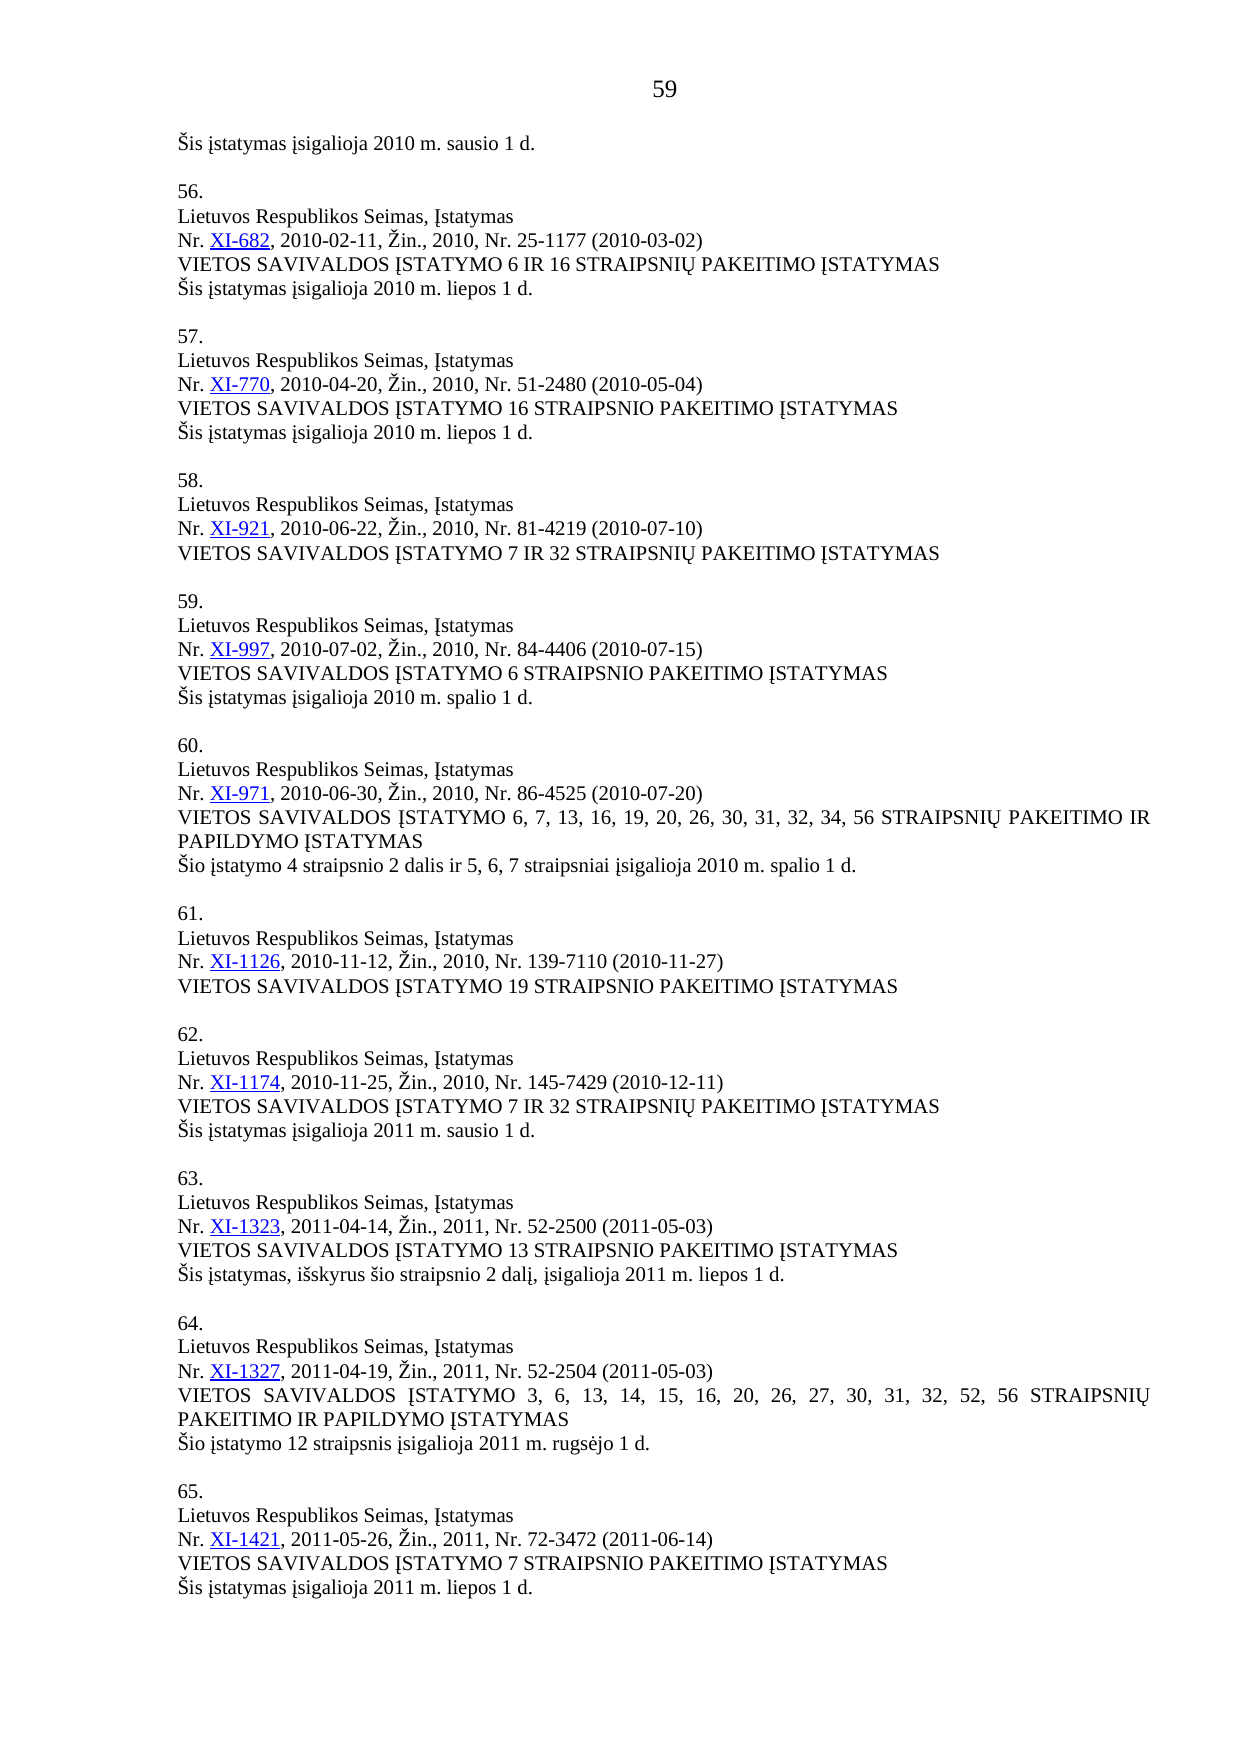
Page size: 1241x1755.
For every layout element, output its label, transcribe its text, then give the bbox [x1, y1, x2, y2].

text Šis įstatymas, išskyrus šio straipsnio 2 dalį, įsigalioja 2011 m. liepos 1 d. [177, 1262, 1152, 1286]
text VIETOS SAVIVALDOS ĮSTATYMO 6, 7, 13, 16, 19, 20, 26, 30, 31, 32, 34, 56 STRAIPSNIŲ PAKEITIMO IR PAPILDYMO ĮSTATYMAS [177, 805, 1152, 853]
text Lietuvos Respublikos Seimas, Įstatymas [177, 348, 1152, 372]
text VIETOS SAVIVALDOS ĮSTATYMO 6 IR 16 STRAIPSNIŲ PAKEITIMO ĮSTATYMAS [177, 252, 1152, 276]
text Šis įstatymas įsigalioja 2011 m. sausio 1 d. [177, 1118, 1152, 1142]
text Nr. XI-1174, 2010-11-25, Žin., 2010, Nr. 145-7429 (2010-12-11) [177, 1070, 1152, 1094]
text 60. [177, 733, 1152, 757]
text 57. [177, 324, 1152, 348]
text VIETOS SAVIVALDOS ĮSTATYMO 7 STRAIPSNIO PAKEITIMO ĮSTATYMAS [177, 1551, 1152, 1575]
text Lietuvos Respublikos Seimas, Įstatymas [177, 203, 1152, 228]
text 56. [177, 179, 1152, 203]
text VIETOS SAVIVALDOS ĮSTATYMO 13 STRAIPSNIO PAKEITIMO ĮSTATYMAS [177, 1238, 1152, 1262]
text Lietuvos Respublikos Seimas, Įstatymas [177, 1046, 1152, 1070]
text 63. [177, 1166, 1152, 1190]
text Nr. XI-770, 2010-04-20, Žin., 2010, Nr. 51-2480 (2010-05-04) [177, 372, 1152, 396]
text Šis įstatymas įsigalioja 2010 m. spalio 1 d. [177, 685, 1152, 709]
text VIETOS SAVIVALDOS ĮSTATYMO 16 STRAIPSNIO PAKEITIMO ĮSTATYMAS [177, 396, 1152, 420]
text Lietuvos Respublikos Seimas, Įstatymas [177, 492, 1152, 516]
text VIETOS SAVIVALDOS ĮSTATYMO 7 IR 32 STRAIPSNIŲ PAKEITIMO ĮSTATYMAS [177, 540, 1152, 564]
text 61. [177, 901, 1152, 925]
text Nr. XI-971, 2010-06-30, Žin., 2010, Nr. 86-4525 (2010-07-20) [177, 781, 1152, 805]
text 62. [177, 1022, 1152, 1046]
text Nr. XI-997, 2010-07-02, Žin., 2010, Nr. 84-4406 (2010-07-15) [177, 637, 1152, 661]
text Šis įstatymas įsigalioja 2010 m. sausio 1 d. [177, 131, 1152, 155]
text 58. [177, 468, 1152, 492]
text Šis įstatymas įsigalioja 2011 m. liepos 1 d. [177, 1575, 1152, 1599]
text Nr. XI-1421, 2011-05-26, Žin., 2011, Nr. 72-3472 (2011-06-14) [177, 1527, 1152, 1551]
text Šio įstatymo 4 straipsnio 2 dalis ir 5, 6, 7 straipsniai įsigalioja 2010 m. spalio 1 d. [177, 853, 1152, 877]
text Nr. XI-1126, 2010-11-12, Žin., 2010, Nr. 139-7110 (2010-11-27) [177, 949, 1152, 973]
text Nr. XI-1323, 2011-04-14, Žin., 2011, Nr. 52-2500 (2011-05-03) [177, 1214, 1152, 1238]
text VIETOS SAVIVALDOS ĮSTATYMO 3, 6, 13, 14, 15, 16, 20, 26, 27, 30, 31, 32, 52, 56 STRAIPSNIŲ PAKEITIMO IR PAPILDYMO ĮSTATYMAS [177, 1383, 1152, 1431]
text 59. [177, 588, 1152, 613]
text Šis įstatymas įsigalioja 2010 m. liepos 1 d. [177, 276, 1152, 300]
text Lietuvos Respublikos Seimas, Įstatymas [177, 1334, 1152, 1358]
text 65. [177, 1479, 1152, 1503]
text VIETOS SAVIVALDOS ĮSTATYMO 6 STRAIPSNIO PAKEITIMO ĮSTATYMAS [177, 661, 1152, 685]
text Lietuvos Respublikos Seimas, Įstatymas [177, 925, 1152, 949]
text Lietuvos Respublikos Seimas, Įstatymas [177, 1190, 1152, 1214]
text Lietuvos Respublikos Seimas, Įstatymas [177, 613, 1152, 637]
text Šio įstatymo 12 straipsnis įsigalioja 2011 m. rugsėjo 1 d. [177, 1431, 1152, 1455]
text 64. [177, 1310, 1152, 1334]
text Nr. XI-921, 2010-06-22, Žin., 2010, Nr. 81-4219 (2010-07-10) [177, 516, 1152, 540]
text Nr. XI-682, 2010-02-11, Žin., 2010, Nr. 25-1177 (2010-03-02) [177, 228, 1152, 252]
text Šis įstatymas įsigalioja 2010 m. liepos 1 d. [177, 420, 1152, 444]
text Nr. XI-1327, 2011-04-19, Žin., 2011, Nr. 52-2504 (2011-05-03) [177, 1358, 1152, 1383]
text Lietuvos Respublikos Seimas, Įstatymas [177, 1503, 1152, 1527]
text VIETOS SAVIVALDOS ĮSTATYMO 7 IR 32 STRAIPSNIŲ PAKEITIMO ĮSTATYMAS [177, 1094, 1152, 1118]
text VIETOS SAVIVALDOS ĮSTATYMO 19 STRAIPSNIO PAKEITIMO ĮSTATYMAS [177, 973, 1152, 998]
text Lietuvos Respublikos Seimas, Įstatymas [177, 757, 1152, 781]
